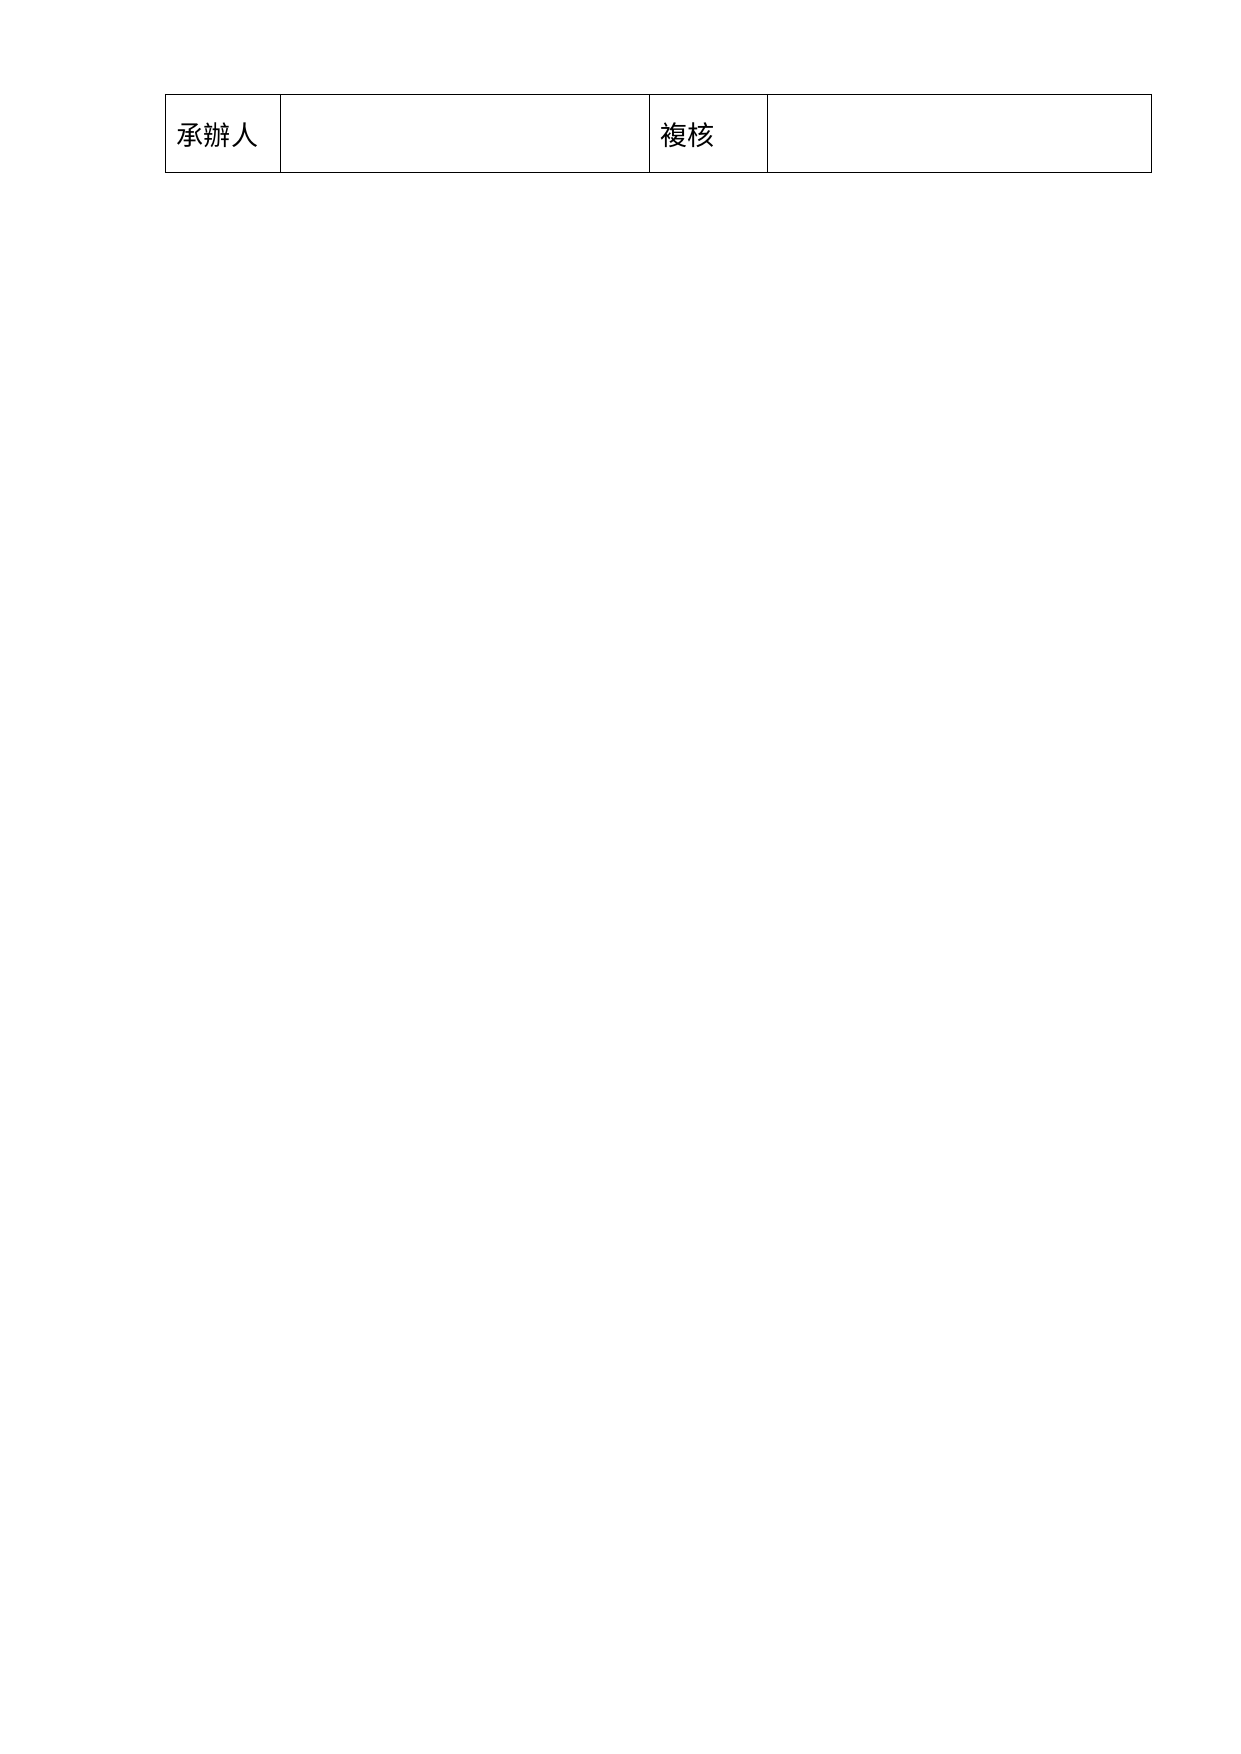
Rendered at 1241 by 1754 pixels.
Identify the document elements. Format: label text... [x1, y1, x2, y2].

table_header [281, 95, 649, 172]
table_header 複核 [650, 95, 767, 172]
table_header [768, 95, 1151, 172]
table_header 承辦人 [166, 95, 280, 172]
